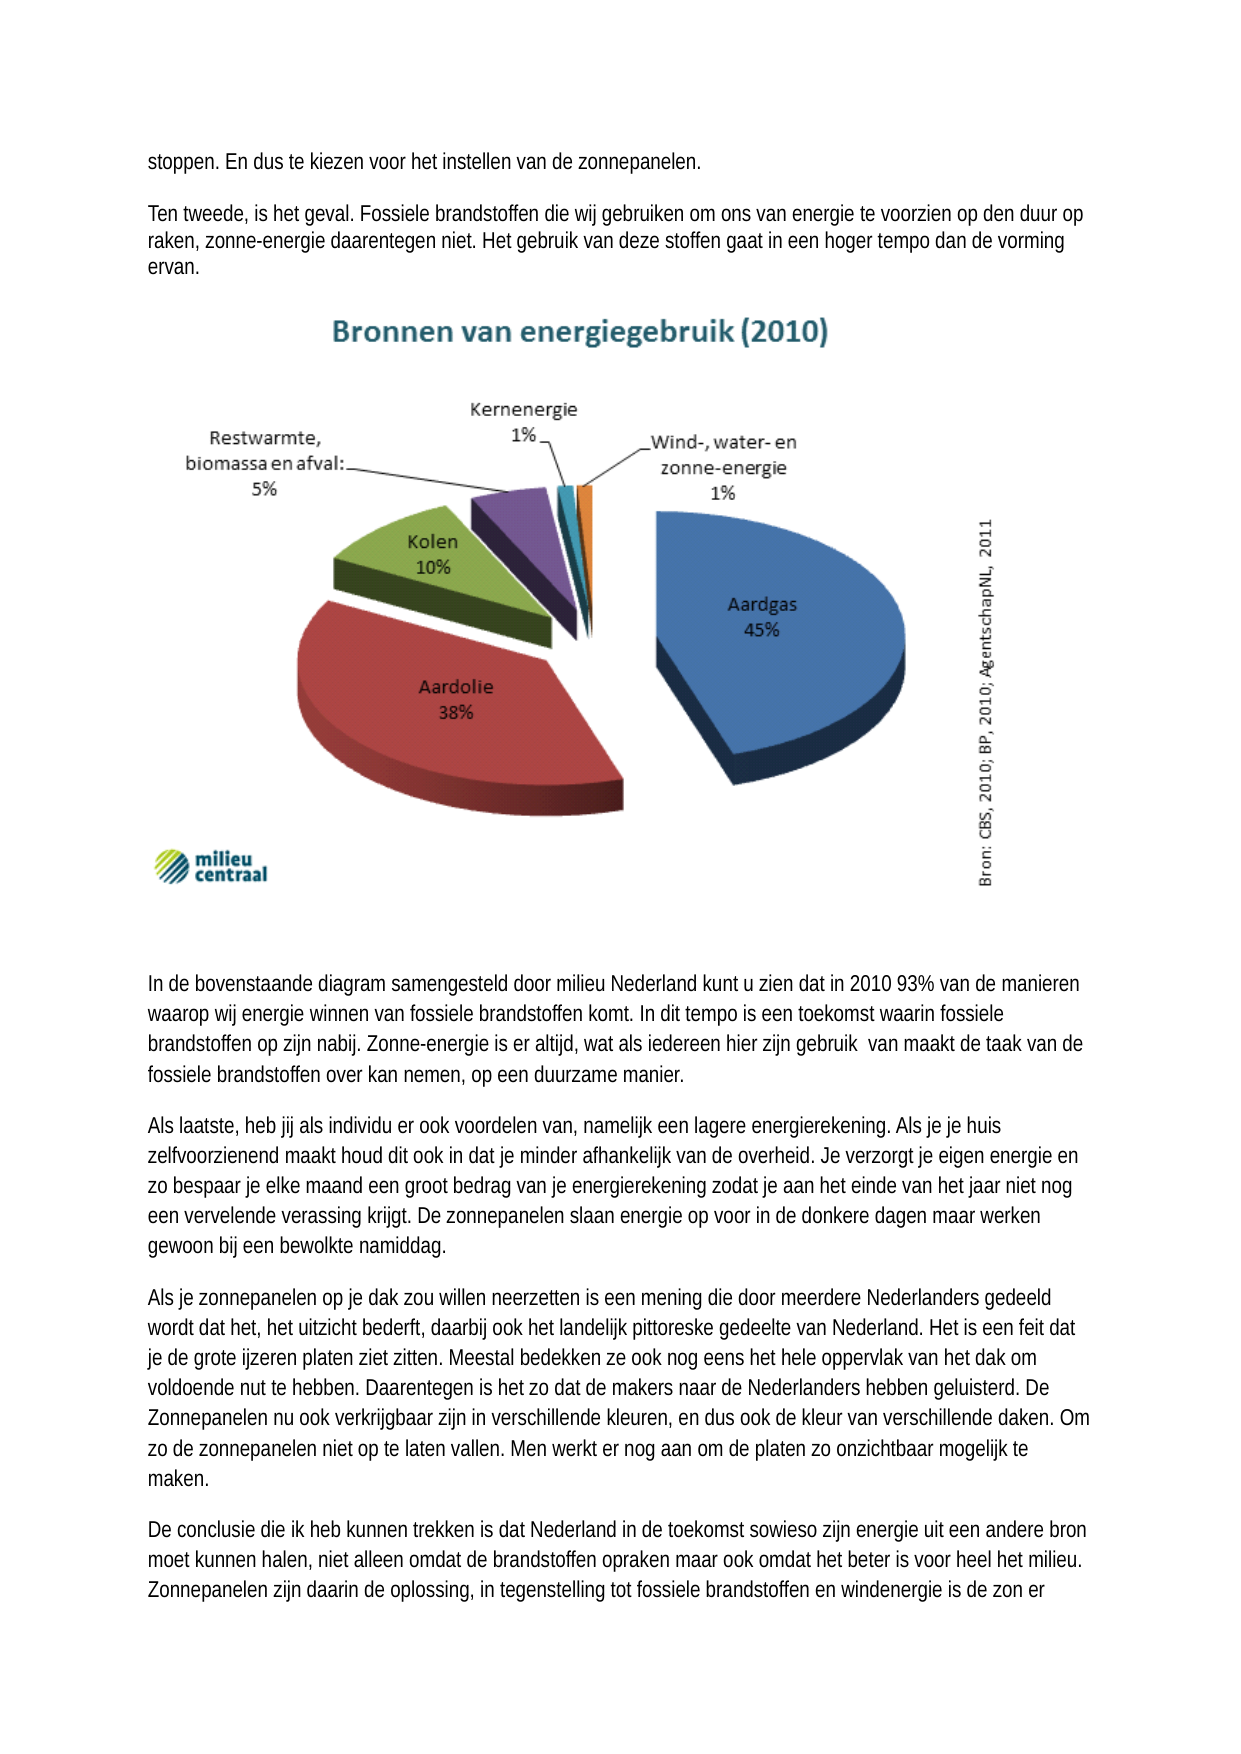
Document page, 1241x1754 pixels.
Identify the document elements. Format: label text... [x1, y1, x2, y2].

text De conclusie die ik heb kunnen trekken is dat Nederland in de toekomst sowieso zijn energie uit een andere bron moet kunnen halen, niet alleen omdat de brandstoffen opraken maar ook omdat het beter is voor heel het milieu. Zonnepanelen zijn daarin de oplossing, in tegenstelling tot fossiele brandstoffen en windenergie is de zon er [148, 1516, 1093, 1602]
text Als je zonnepanelen op je dak zou willen neerzetten is een mening die door meerdere Nederlanders gedeeld wordt dat het, het uitzicht bederft, daarbij ook het landelijk pittoreske gedeelte van Nederland. Het is een feit dat je de grote ijzeren platen ziet zitten. Meestal bedekken ze ook nog eens het hele oppervlak van het dak om voldoende nut te hebben. Daarentegen is het zo dat de makers naar de Nederlanders hebben geluisterd. De Zonnepanelen nu ook verkrijgbaar zijn in verschillende kleuren, en dus ook de kleur van verschillende daken. Om zo de zonnepanelen niet op te laten vallen. Men werkt er nog aan om de platen zo onzichtbaar mogelijk te maken. [148, 1283, 1093, 1491]
text Als laatste, heb jij als individu er ook voordelen van, namelijk een lagere energierekening. Als je je huis zelfvoorzienend maakt houd dit ook in dat je minder afhankelijk van de overheid. Je verzorgt je eigen energie en zo bespaar je elke maand een groot bedrag van je energierekening zodat je aan het einde van het jaar niet nog een vervelende verassing krijgt. De zonnepanelen slaan energie op voor in de donkere dagen maar werken gewoon bij een bewolkte namiddag. [148, 1112, 1093, 1259]
text In de bovenstaande diagram samengesteld door milieu Nederland kunt u zien dat in 2010 93% van de manieren waarop wij energie winnen van fossiele brandstoffen komt. In dit tempo is een toekomst waarin fossiele brandstoffen op zijn nabij. Zonne-energie is er altijd, wat als iedereen hier zijn gebruik van maakt de taak van de fossiele brandstoffen over kan nemen, op een duurzame manier. [148, 970, 1093, 1087]
text Ten tweede, is het geval. Fossiele brandstoffen die wij gebruiken om ons van energie te voorzien op den duur op raken, zonne-energie daarentegen niet. Het gebruik van deze stoffen gaat in een hoger tempo dan de vorming ervan. [148, 200, 1093, 279]
text stoppen. En dus te kiezen voor het instellen van de zonnepanelen. [148, 148, 1093, 174]
